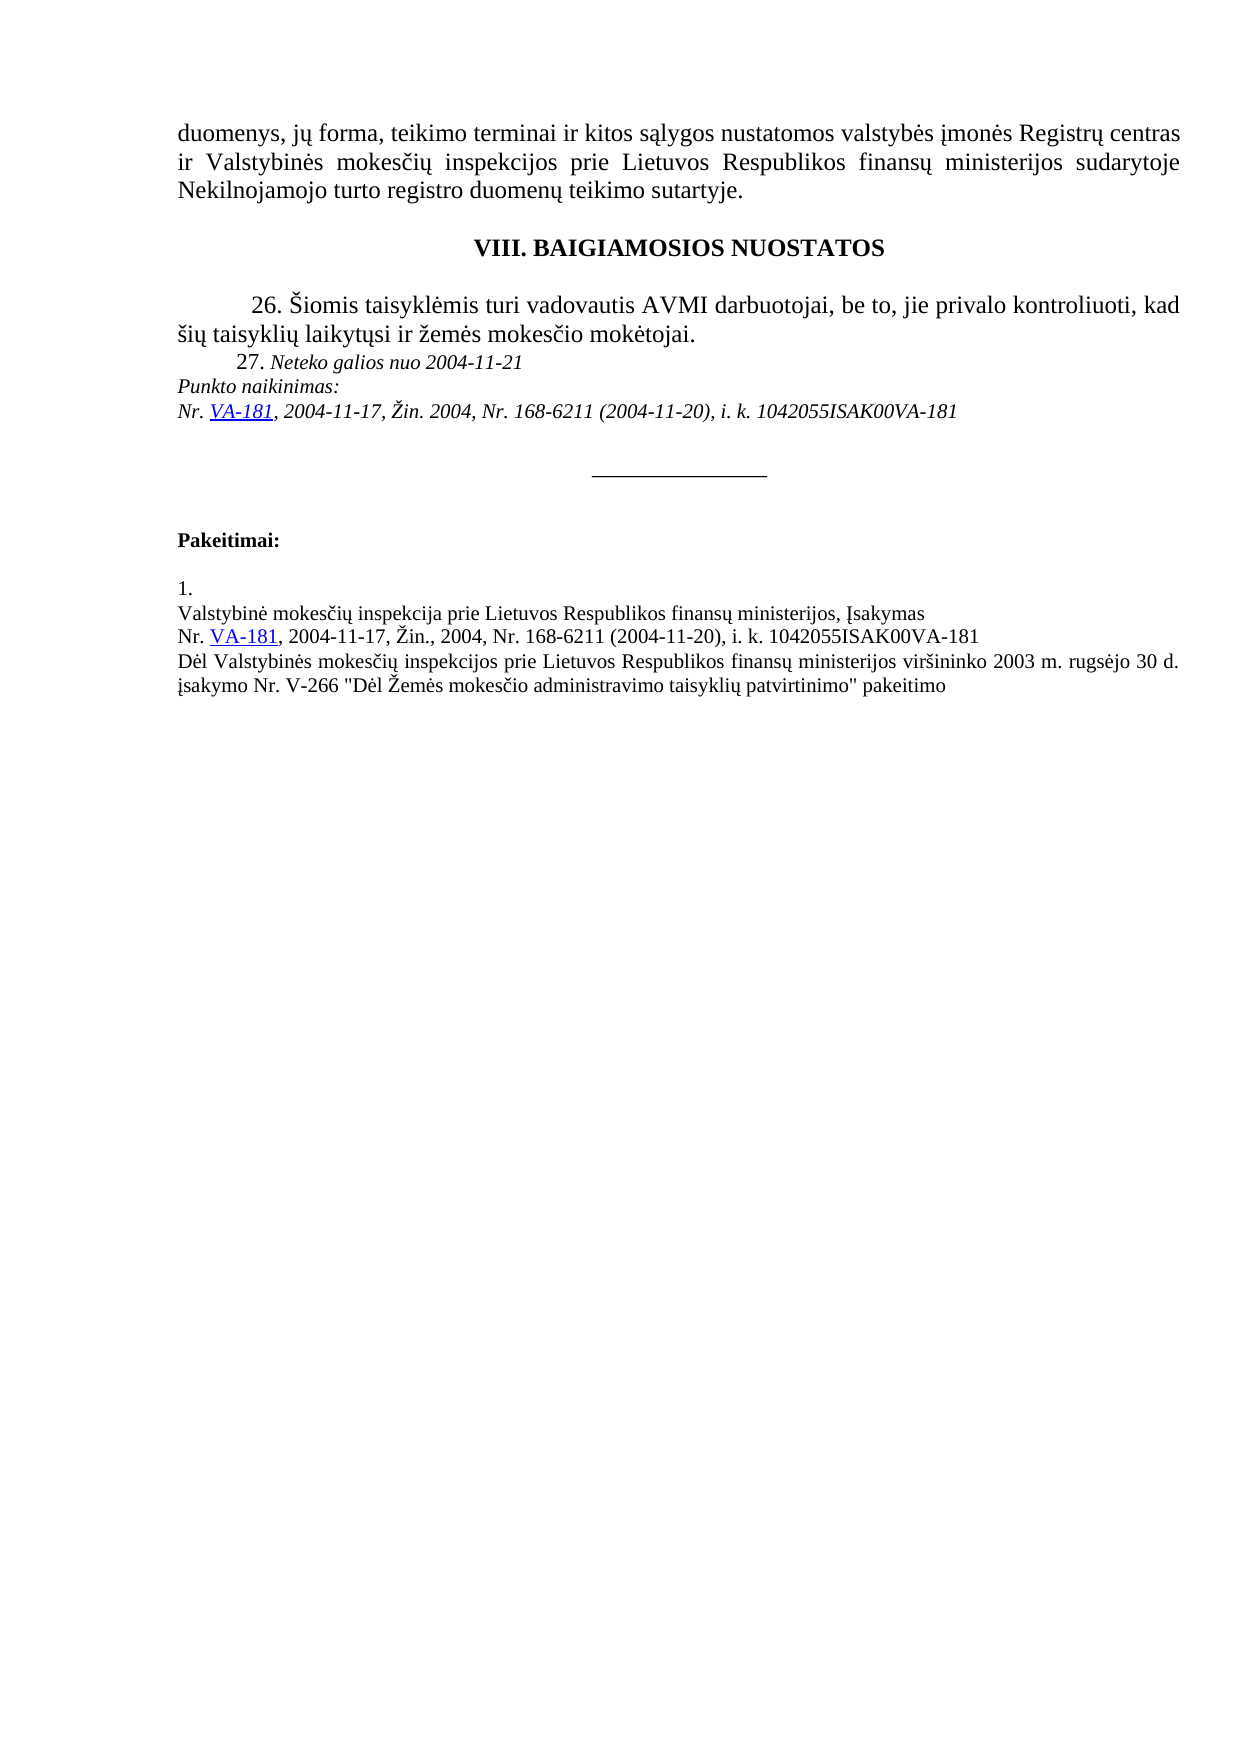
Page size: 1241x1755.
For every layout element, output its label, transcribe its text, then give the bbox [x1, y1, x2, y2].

text duomenys, jų forma, teikimo terminai ir kitos sąlygos nustatomos valstybės įmonės Registrų centras ir Valstybinės mokesčių inspekcijos prie Lietuvos Respublikos finansų ministerijos sudarytoje Nekilnojamojo turto registro duomenų teikimo sutartyje. [177, 118, 1181, 204]
text VIII. BAIGIAMOSIOS NUOSTATOS [177, 233, 1181, 262]
text Dėl Valstybinės mokesčių inspekcijos prie Lietuvos Respublikos finansų ministerijos viršininko 2003 m. rugsėjo 30 d. įsakymo Nr. V-266 "Dėl Žemės mokesčio administravimo taisyklių patvirtinimo" pakeitimo [177, 648, 1181, 697]
text Nr. VA-181, 2004-11-17, Žin., 2004, Nr. 168-6211 (2004-11-20), i. k. 1042055ISAK00VA-181 [177, 624, 1181, 648]
text ______________ [177, 451, 1181, 480]
text 27. Neteko galios nuo 2004-11-21 [177, 348, 1181, 374]
text Punkto naikinimas: [177, 374, 1181, 398]
text Nr. VA-181, 2004-11-17, Žin. 2004, Nr. 168-6211 (2004-11-20), i. k. 1042055ISAK00VA-181 [177, 398, 1181, 423]
text Pakeitimai: [177, 528, 1181, 552]
text 26. Šiomis taisyklėmis turi vadovautis AVMI darbuotojai, be to, jie privalo kontroliuoti, kad šių taisyklių laikytųsi ir žemės mokesčio mokėtojai. [177, 291, 1181, 348]
text 1. [177, 576, 1181, 600]
text Valstybinė mokesčių inspekcija prie Lietuvos Respublikos finansų ministerijos, Įsakymas [177, 600, 1181, 624]
